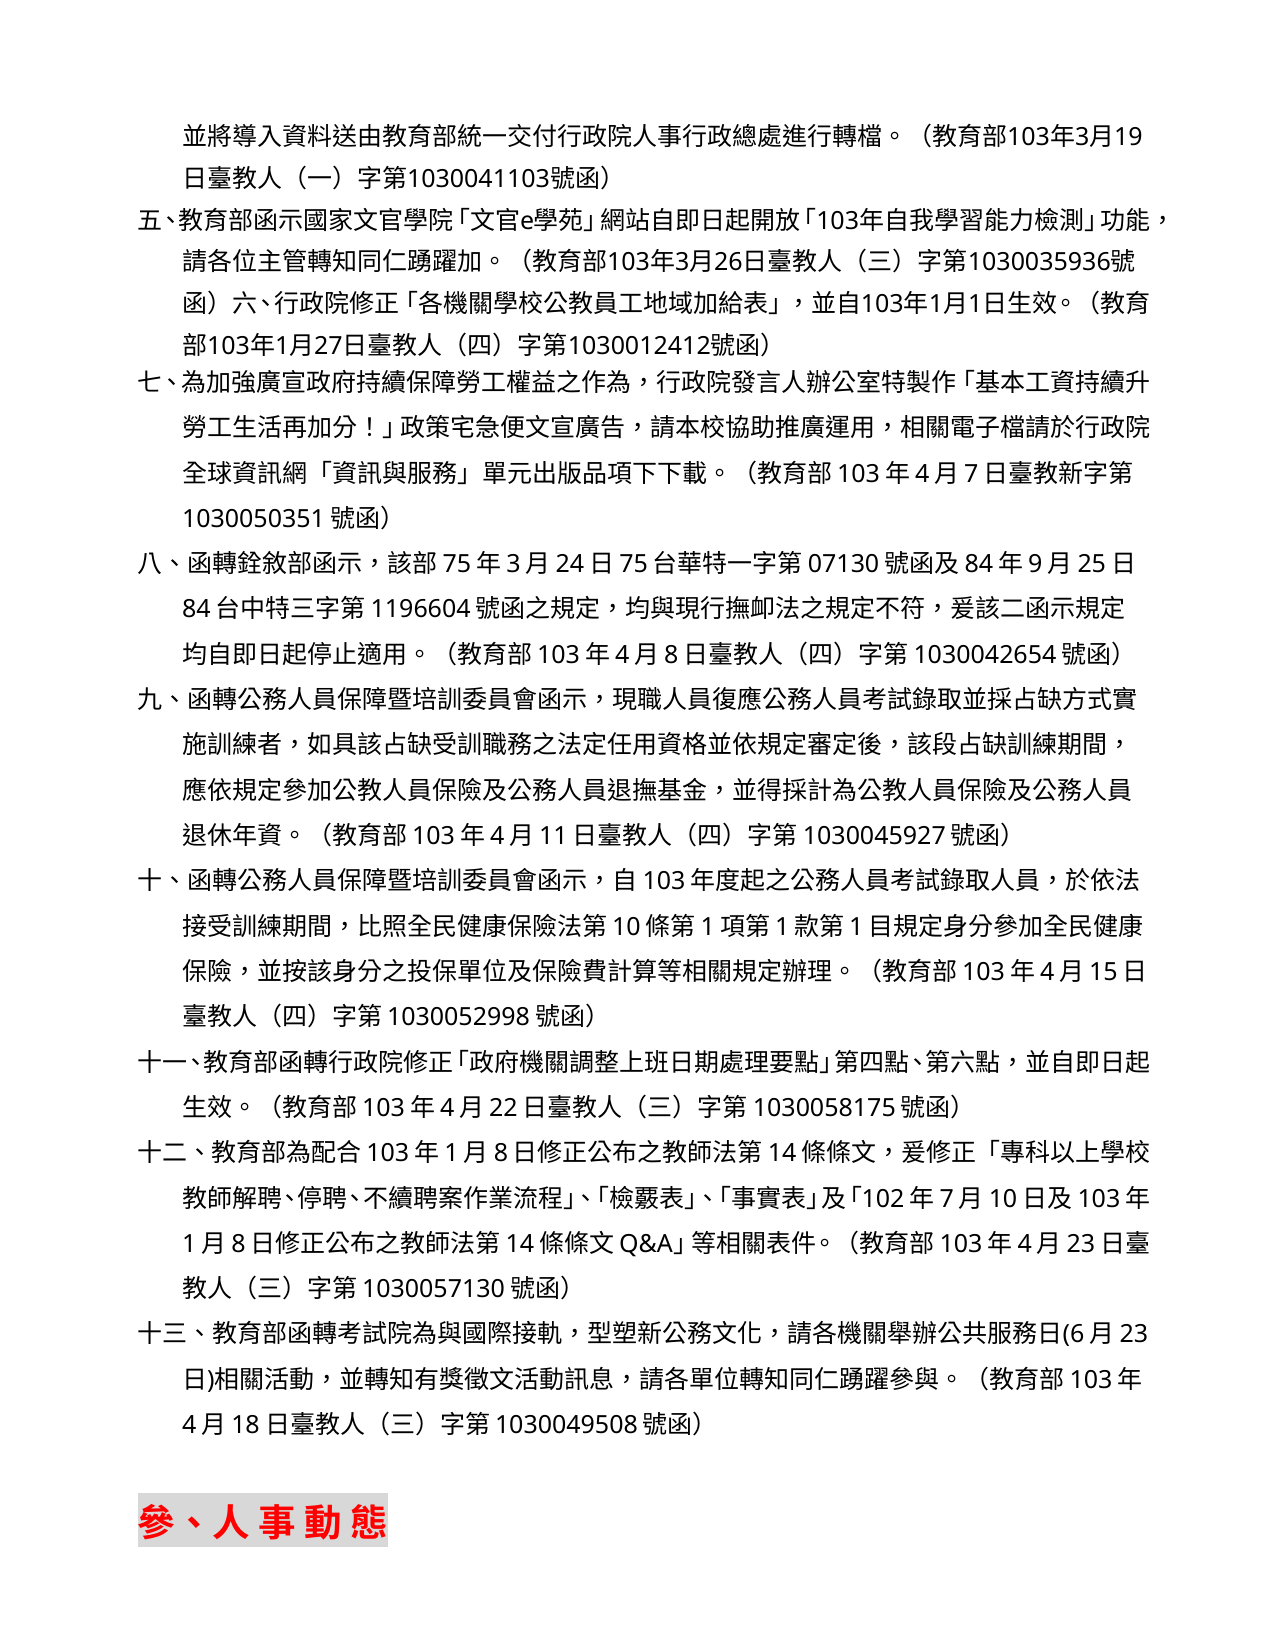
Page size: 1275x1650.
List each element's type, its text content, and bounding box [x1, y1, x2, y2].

text 參、人 事 動 態 [137, 1492, 1150, 1547]
text 八、函轉銓敘部函示，該部75年3月24日75台華特一字第07130號函及84年9月25日84台中特三字第1196604號函之規定，均與現行撫卹法之規定不符，爰該二函示規定均自即日起停止適用。（教育部103年4月8日臺教人（四）字第1030042654號函） [137, 544, 1150, 671]
text 並將導入資料送由教育部統一交付行政院人事行政總處進行轉檔。（教育部103年3月19日臺教人（一）字第1030041103號函） [137, 112, 1150, 196]
text 五、教育部函示國家文官學院「文官e學苑」網站自即日起開放「103年自我學習能力檢測」功能，請各位主管轉知同仁踴躍加。（教育部103年3月26日臺教人（三）字第1030035936號函）六、行政院修正「各機關學校公教員工地域加給表」，並自103年1月1日生效。（教育部103年1月27日臺教人（四）字第1030012412號函） [137, 196, 1150, 362]
text 九、函轉公務人員保障暨培訓委員會函示，現職人員復應公務人員考試錄取並採占缺方式實施訓練者，如具該占缺受訓職務之法定任用資格並依規定審定後，該段占缺訓練期間，應依規定參加公教人員保險及公務人員退撫基金，並得採計為公教人員保險及公務人員退休年資。（教育部103年4月11日臺教人（四）字第1030045927號函） [137, 679, 1150, 852]
text 十一、教育部函轉行政院修正「政府機關調整上班日期處理要點」第四點、第六點，並自即日起生效。（教育部103年4月22日臺教人（三）字第1030058175號函） [137, 1042, 1150, 1124]
text 十三、教育部函轉考試院為與國際接軌，型塑新公務文化，請各機關舉辦公共服務日(6月23日)相關活動，並轉知有獎徵文活動訊息，請各單位轉知同仁踴躍參與。（教育部103年4月18日臺教人（三）字第1030049508號函） [137, 1314, 1150, 1441]
text 十二、教育部為配合103年1月8日修正公布之教師法第14條條文，爰修正「專科以上學校教師解聘、停聘、不續聘案作業流程」、「檢覈表」、「事實表」及「102年7月10日及103年1月8日修正公布之教師法第14條條文Q&A」等相關表件。（教育部103年4月23日臺教人（三）字第1030057130號函） [137, 1133, 1150, 1305]
text 七、為加強廣宣政府持續保障勞工權益之作為，行政院發言人辦公室特製作「基本工資持續升，勞工生活再加分！」政策宅急便文宣廣告，請本校協助推廣運用，相關電子檔請於行政院全球資訊網「資訊與服務」單元出版品項下下載。（教育部103年4月7日臺教新字第1030050351號函） [137, 362, 1150, 534]
text 十、函轉公務人員保障暨培訓委員會函示，自103年度起之公務人員考試錄取人員，於依法接受訓練期間，比照全民健康保險法第10條第1項第1款第1目規定身分參加全民健康保險，並按該身分之投保單位及保險費計算等相關規定辦理。（教育部103年4月15日臺教人（四）字第1030052998號函） [137, 861, 1150, 1033]
